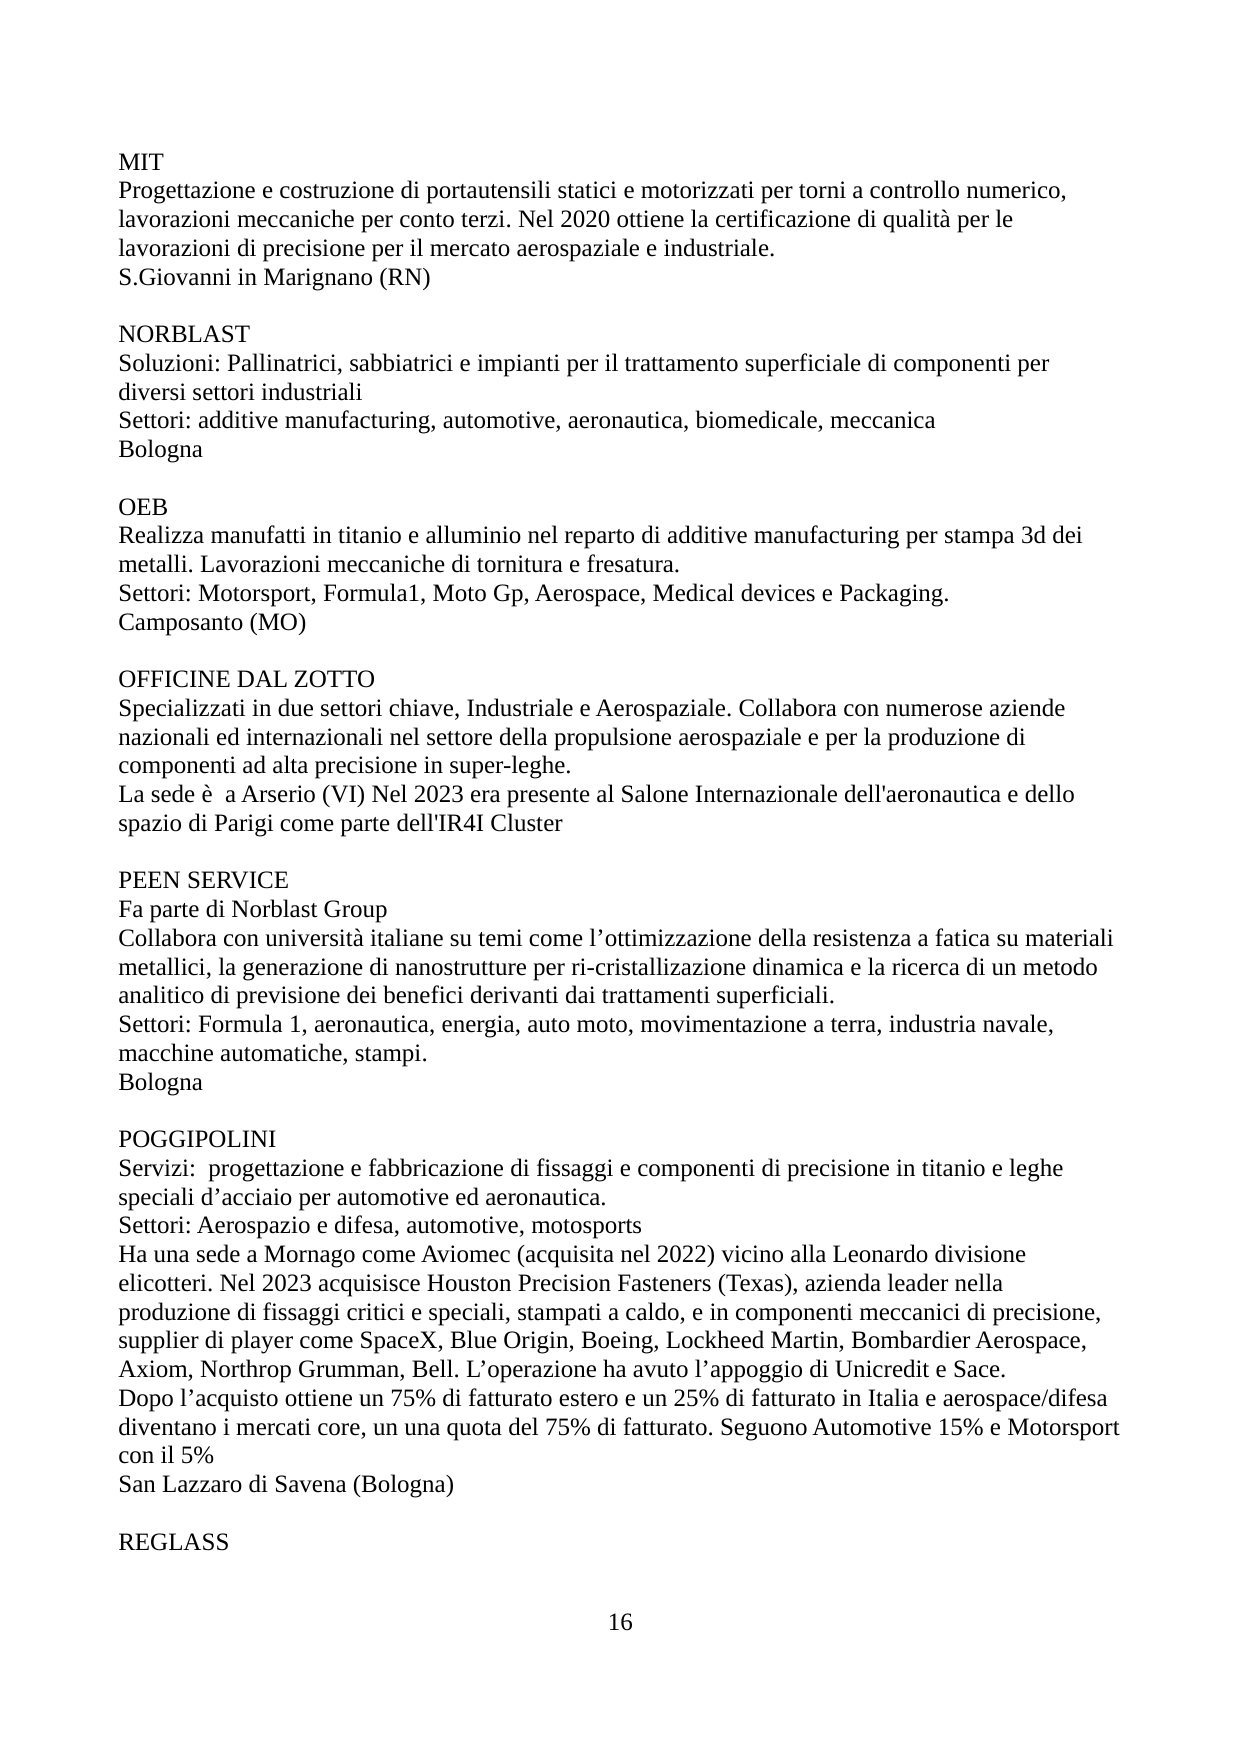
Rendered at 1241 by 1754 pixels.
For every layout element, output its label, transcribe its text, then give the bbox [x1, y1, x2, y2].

text Progettazione e costruzione di portautensili statici e motorizzati per torni a controllo numerico, lavorazioni meccaniche per conto terzi. Nel 2020 ottiene la certificazione di qualità per le lavorazioni di precisione per il mercato aerospaziale e industriale. [118, 176, 1122, 262]
text OEB [118, 492, 1122, 521]
text Realizza manufatti in titanio e alluminio nel reparto di additive manufacturing per stampa 3d dei metalli. Lavorazioni meccaniche di tornitura e fresatura. [118, 521, 1122, 578]
text Soluzioni: Pallinatrici, sabbiatrici e impianti per il trattamento superficiale di componenti per diversi settori industriali [118, 348, 1122, 406]
text Bologna [118, 1067, 1122, 1096]
text OFFICINE DAL ZOTTO [118, 664, 1122, 693]
text Settori: Formula 1, aeronautica, energia, auto moto, movimentazione a terra, industria navale, macchine automatiche, stampi. [118, 1009, 1122, 1067]
text San Lazzaro di Savena (Bologna) [118, 1469, 1122, 1498]
text Bologna [118, 434, 1122, 463]
text Ha una sede a Mornago come Aviomec (acquisita nel 2022) vicino alla Leonardo divisione elicotteri. Nel 2023 acquisisce Houston Precision Fasteners (Texas), azienda leader nella produzione di fissaggi critici e speciali, stampati a caldo, e in componenti meccanici di precisione, supplier di player come SpaceX, Blue Origin, Boeing, Lockheed Martin, Bombardier Aerospace, Axiom, Northrop Grumman, Bell. L’operazione ha avuto l’appoggio di Unicredit e Sace. [118, 1239, 1122, 1383]
text Settori: Motorsport, Formula1, Moto Gp, Aerospace, Medical devices e Packaging. [118, 578, 1122, 607]
text S.Giovanni in Marignano (RN) [118, 262, 1122, 291]
text La sede è a Arserio (VI) Nel 2023 era presente al Salone Internazionale dell'aeronautica e dello spazio di Parigi come parte dell'IR4I Cluster [118, 779, 1122, 837]
text Settori: Aerospazio e difesa, automotive, motosports [118, 1211, 1122, 1239]
text Fa parte di Norblast Group [118, 894, 1122, 923]
text Camposanto (MO) [118, 607, 1122, 636]
text Dopo l’acquisto ottiene un 75% di fatturato estero e un 25% di fatturato in Italia e aerospace/difesa diventano i mercati core, un una quota del 75% di fatturato. Seguono Automotive 15% e Motorsport con il 5% [118, 1383, 1122, 1469]
text POGGIPOLINI [118, 1124, 1122, 1153]
text PEEN SERVICE [118, 866, 1122, 894]
text Specializzati in due settori chiave, Industriale e Aerospaziale. Collabora con numerose aziende nazionali ed internazionali nel settore della propulsione aerospaziale e per la produzione di componenti ad alta precisione in super-leghe. [118, 693, 1122, 779]
text REGLASS [118, 1527, 1122, 1556]
text Settori: additive manufacturing, automotive, aeronautica, biomedicale, meccanica [118, 406, 1122, 434]
text Collabora con università italiane su temi come l’ottimizzazione della resistenza a fatica su materiali metallici, la generazione di nanostrutture per ri-cristallizazione dinamica e la ricerca di un metodo analitico di previsione dei benefici derivanti dai trattamenti superficiali. [118, 923, 1122, 1009]
text NORBLAST [118, 319, 1122, 348]
text Servizi: progettazione e fabbricazione di fissaggi e componenti di precisione in titanio e leghe speciali d’acciaio per automotive ed aeronautica. [118, 1153, 1122, 1211]
text MIT [118, 147, 1122, 176]
